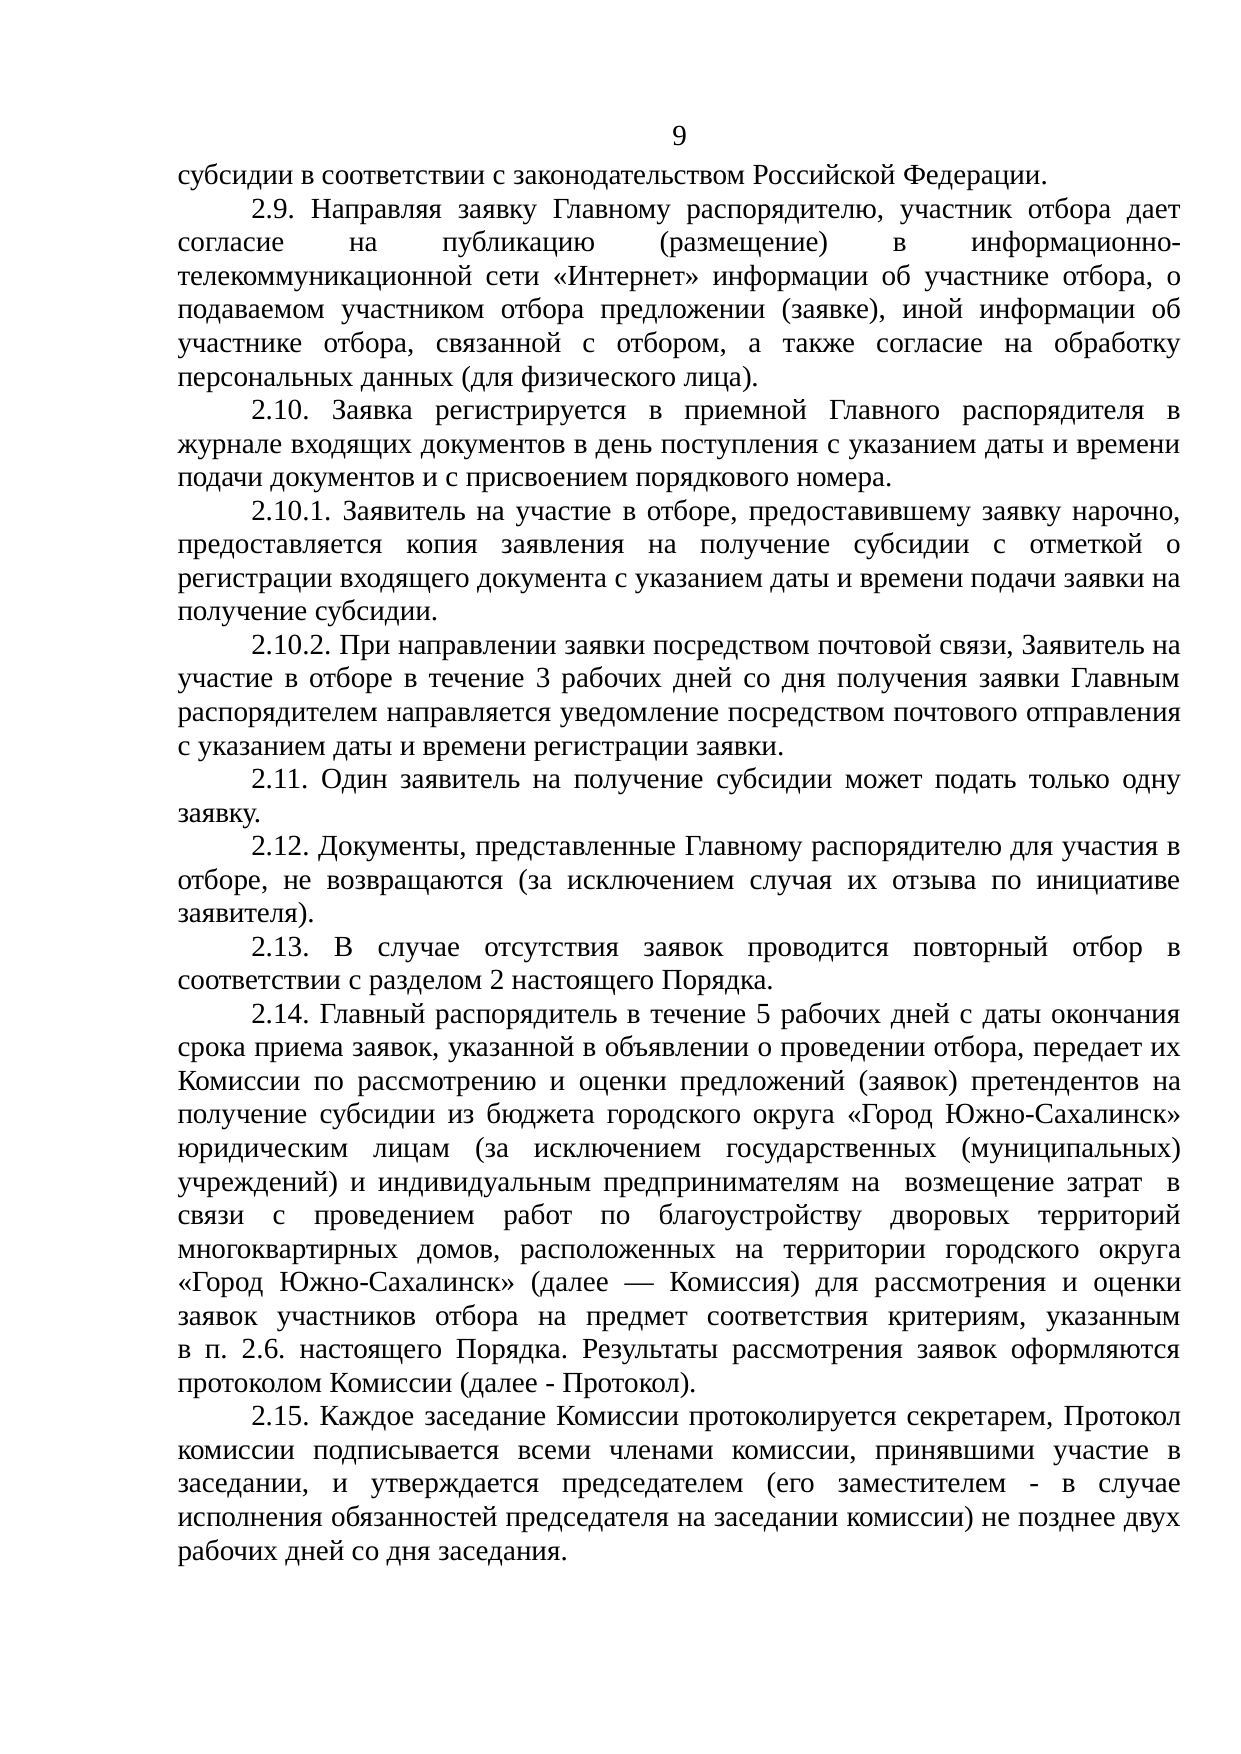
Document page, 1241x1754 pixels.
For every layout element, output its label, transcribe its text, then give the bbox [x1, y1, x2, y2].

text 2.9. Направляя заявку Главному распорядителю, участник отбора дает согласие на публикацию (размещение) в информационно-телекоммуникационной сети «Интернет» информации об участнике отбора, о подаваемом участником отбора предложении (заявке), иной информации об участнике отбора, связанной с отбором, а также согласие на обработку персональных данных (для физического лица). [177, 191, 1181, 392]
text 2.10.1. Заявитель на участие в отборе, предоставившему заявку нарочно, предоставляется копия заявления на получение субсидии с отметкой о регистрации входящего документа с указанием даты и времени подачи заявки на получение субсидии. [177, 493, 1181, 627]
text 2.10. Заявка регистрируется в приемной Главного распорядителя в журнале входящих документов в день поступления с указанием даты и времени подачи документов и с присвоением порядкового номера. [177, 392, 1181, 493]
text 2.15. Каждое заседание Комиссии протоколируется секретарем, Протокол комиссии подписывается всеми членами комиссии, принявшими участие в заседании, и утверждается председателем (его заместителем - в случае исполнения обязанностей председателя на заседании комиссии) не позднее двух рабочих дней со дня заседания. [177, 1399, 1181, 1566]
text 2.11. Один заявитель на получение субсидии может подать только одну заявку. [177, 761, 1181, 828]
text 2.14. Главный распорядитель в течение 5 рабочих дней с даты окончания срока приема заявок, указанной в объявлении о проведении отбора, передает их Комиссии по рассмотрению и оценки предложений (заявок) претендентов на получение субсидии из бюджета городского округа «Город Южно-Сахалинск» юридическим лицам (за исключением государственных (муниципальных) учреждений) и индивидуальным предпринимателям на возмещение затрат в связи с проведением работ по благоустройству дворовых территорий многоквартирных домов, расположенных на территории городского округа «Город Южно-Сахалинск» (далее — Комиссия) для рассмотрения и оценки заявок участников отбора на предмет соответствия критериям, указанным в п. 2.6. настоящего Порядка. Результаты рассмотрения заявок оформляются протоколом Комиссии (далее - Протокол). [177, 996, 1181, 1399]
text 2.13. В случае отсутствия заявок проводится повторный отбор в соответствии с разделом 2 настоящего Порядка. [177, 929, 1181, 996]
text 2.10.2. При направлении заявки посредством почтовой связи, Заявитель на участие в отборе в течение 3 рабочих дней со дня получения заявки Главным распорядителем направляется уведомление посредством почтового отправления с указанием даты и времени регистрации заявки. [177, 627, 1181, 761]
text субсидии в соответствии с законодательством Российской Федерации. [177, 158, 1181, 191]
text 2.12. Документы, представленные Главному распорядителю для участия в отборе, не возвращаются (за исключением случая их отзыва по инициативе заявителя). [177, 828, 1181, 929]
